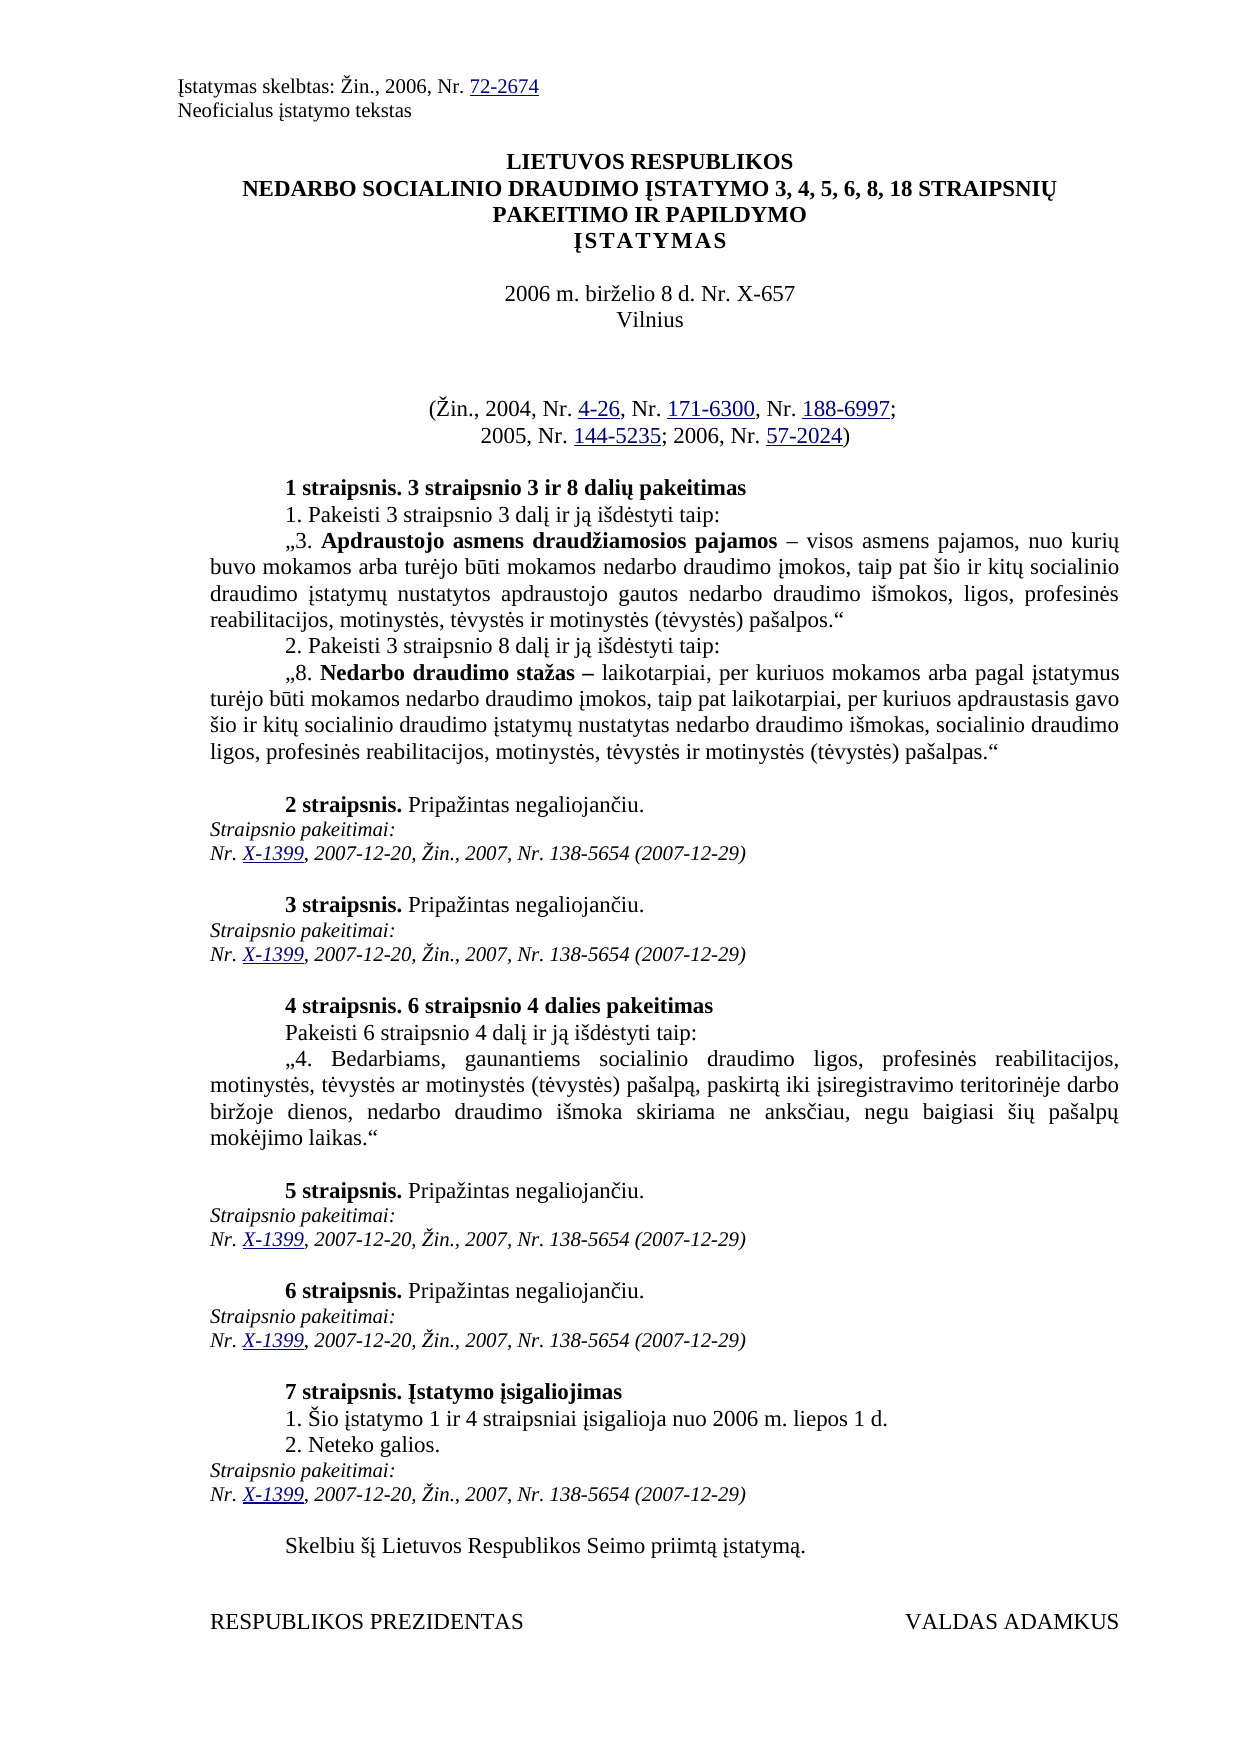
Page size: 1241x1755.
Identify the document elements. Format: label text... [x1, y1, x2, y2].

text Įstatymas skelbtas: Žin., 2006, Nr. 72-2674 [177, 74, 1122, 98]
text (Žin., 2004, Nr. 4-26, Nr. 171-6300, Nr. 188-6997; 2005, Nr. 144-5235; 2006, Nr. 57-2024) [210, 395, 1120, 448]
text Neoficialus įstatymo tekstas [177, 98, 1122, 122]
text 3 straipsnis. Pripažintas negaliojančiu. [210, 891, 1120, 918]
text Straipsnio pakeitimai: [210, 1457, 1120, 1482]
text 2006 m. birželio 8 d. Nr. X-657 Vilnius [177, 280, 1122, 333]
text Straipsnio pakeitimai: [210, 1304, 1120, 1328]
text Straipsnio pakeitimai: [210, 817, 1120, 841]
text Straipsnio pakeitimai: [210, 1203, 1120, 1227]
text „8. Nedarbo draudimo stažas – laikotarpiai, per kuriuos mokamos arba pagal įstatymus turėjo būti mokamos nedarbo draudimo įmokos, taip pat laikotarpiai, per kuriuos apdraustasis gavo šio ir kitų socialinio draudimo įstatymų nustatytas nedarbo draudimo išmokas, socialinio draudimo ligos, profesinės reabilitacijos, motinystės, tėvystės ir motinystės (tėvystės) pašalpas.“ [210, 659, 1120, 764]
text Nr. X-1399, 2007-12-20, Žin., 2007, Nr. 138-5654 (2007-12-29) [210, 1328, 1120, 1352]
text 1. Šio įstatymo 1 ir 4 straipsniai įsigalioja nuo 2006 m. liepos 1 d. [210, 1405, 1120, 1431]
text 1 straipsnis. 3 straipsnio 3 ir 8 dalių pakeitimas [210, 474, 1120, 501]
text 4 straipsnis. 6 straipsnio 4 dalies pakeitimas [210, 992, 1120, 1019]
text „4. Bedarbiams, gaunantiems socialinio draudimo ligos, profesinės reabilitacijos, motinystės, tėvystės ar motinystės (tėvystės) pašalpą, paskirtą iki įsiregistravimo teritorinėje darbo biržoje dienos, nedarbo draudimo išmoka skiriama ne anksčiau, negu baigiasi šių pašalpų mokėjimo laikas.“ [210, 1045, 1120, 1150]
text 2. Neteko galios. [210, 1431, 1120, 1457]
text 2. Pakeisti 3 straipsnio 8 dalį ir ją išdėstyti taip: [210, 632, 1120, 659]
text ĮSTATYMAS [177, 227, 1122, 254]
text LIETUVOS RESPUBLIKOS [177, 148, 1122, 175]
text 5 straipsnis. Pripažintas negaliojančiu. [210, 1177, 1120, 1203]
text RESPUBLIKOS PREZIDENTAS VALDAS ADAMKUS [210, 1608, 1120, 1635]
text 6 straipsnis. Pripažintas negaliojančiu. [210, 1278, 1120, 1304]
text 1. Pakeisti 3 straipsnio 3 dalį ir ją išdėstyti taip: [210, 501, 1120, 527]
text Pakeisti 6 straipsnio 4 dalį ir ją išdėstyti taip: [210, 1019, 1120, 1045]
text 2 straipsnis. Pripažintas negaliojančiu. [210, 791, 1120, 817]
text Skelbiu šį Lietuvos Respublikos Seimo priimtą įstatymą. [210, 1532, 1120, 1558]
text Nr. X-1399, 2007-12-20, Žin., 2007, Nr. 138-5654 (2007-12-29) [210, 841, 1120, 865]
text NEDARBO SOCIALINIO DRAUDIMO ĮSTATYMO 3, 4, 5, 6, 8, 18 STRAIPSNIŲ PAKEITIMO IR PAPILDYMO [177, 175, 1122, 227]
text Nr. X-1399, 2007-12-20, Žin., 2007, Nr. 138-5654 (2007-12-29) [210, 942, 1120, 966]
text Nr. X-1399, 2007-12-20, Žin., 2007, Nr. 138-5654 (2007-12-29) [210, 1482, 1120, 1506]
text Nr. X-1399, 2007-12-20, Žin., 2007, Nr. 138-5654 (2007-12-29) [210, 1227, 1120, 1251]
text 7 straipsnis. Įstatymo įsigaliojimas [210, 1378, 1120, 1405]
text „3. Apdraustojo asmens draudžiamosios pajamos – visos asmens pajamos, nuo kurių buvo mokamos arba turėjo būti mokamos nedarbo draudimo įmokos, taip pat šio ir kitų socialinio draudimo įstatymų nustatytos apdraustojo gautos nedarbo draudimo išmokos, ligos, profesinės reabilitacijos, motinystės, tėvystės ir motinystės (tėvystės) pašalpos.“ [210, 527, 1120, 632]
text Straipsnio pakeitimai: [210, 918, 1120, 942]
